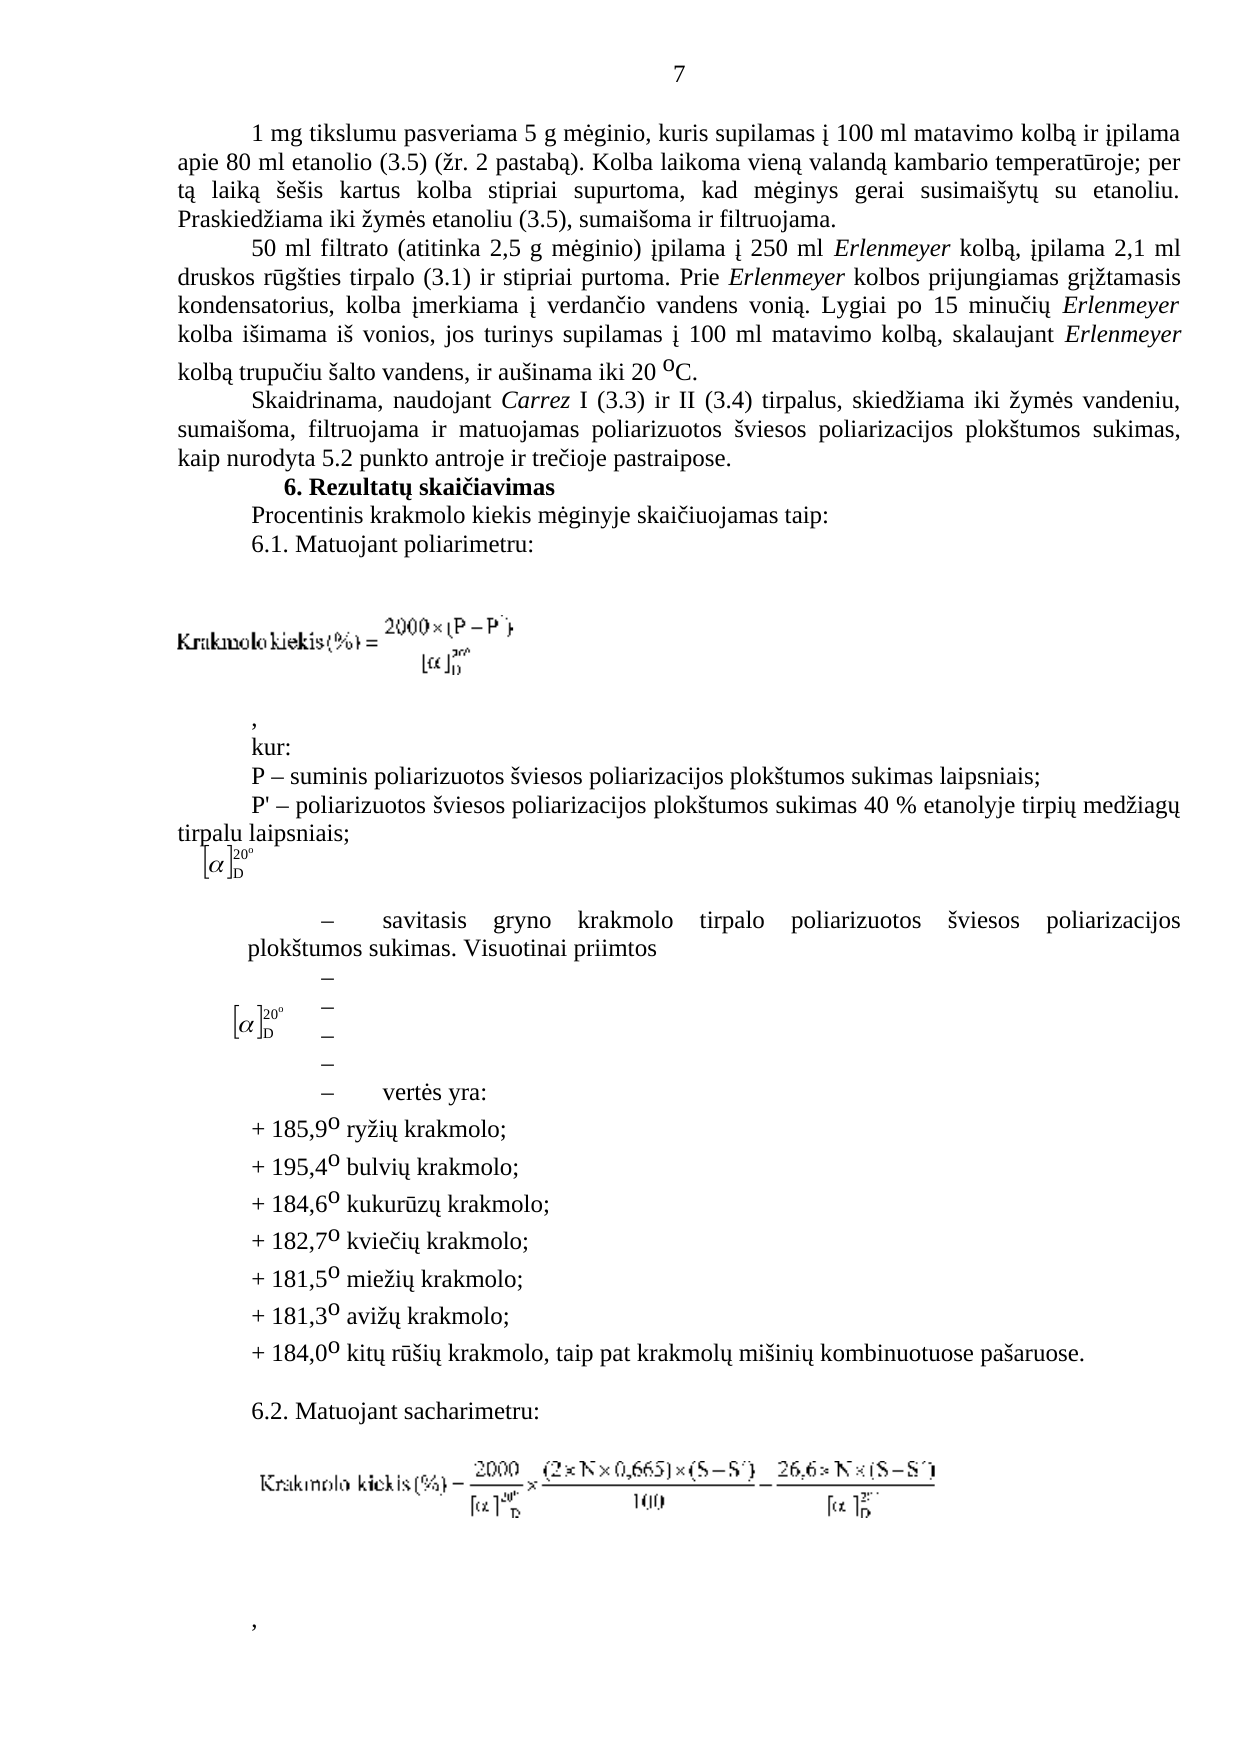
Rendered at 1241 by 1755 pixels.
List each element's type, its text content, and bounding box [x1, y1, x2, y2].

text – [247, 991, 1181, 1020]
text – vertės yra: [247, 1077, 1181, 1106]
text kur: [177, 732, 1181, 761]
text – [247, 962, 1181, 991]
text , [177, 1604, 1181, 1632]
text , [177, 703, 1181, 732]
text + 184,0o kitų rūšių krakmolo, taip pat krakmolų mišinių kombinuotuose pašaruose. [177, 1330, 1181, 1367]
text 6.1. Matuojant poliarimetru: [177, 529, 1181, 558]
text P' – poliarizuotos šviesos poliarizacijos plokštumos sukimas 40 % etanolyje tirpių medžiagų tirpalu laipsniais; [177, 790, 1181, 847]
text 50 ml filtrato (atitinka 2,5 g mėginio) įpilama į 250 ml Erlenmeyer kolbą, įpilama 2,1 ml druskos rūgšties tirpalo (3.1) ir stipriai purtoma. Prie Erlenmeyer kolbos prijungiamas grįžtamasis kondensatorius, kolba įmerkiama į verdančio vandens vonią. Lygiai po 15 minučių Erlenmeyer kolba išimama iš vonios, jos turinys supilamas į 100 ml matavimo kolbą, skalaujant Erlenmeyer kolbą trupučiu šalto vandens, ir aušinama iki 20 oC. [177, 233, 1181, 385]
text + 181,3o avižų krakmolo; [177, 1292, 1181, 1330]
text 6. Rezultatų skaičiavimas [210, 472, 1181, 500]
text + 181,5o miežių krakmolo; [177, 1255, 1181, 1292]
text + 195,4o bulvių krakmolo; [177, 1143, 1181, 1181]
text 1 mg tikslumu pasveriama 5 g mėginio, kuris supilamas į 100 ml matavimo kolbą ir įpilama apie 80 ml etanolio (3.5) (žr. 2 pastabą). Kolba laikoma vieną valandą kambario temperatūroje; per tą laiką šešis kartus kolba stipriai supurtoma, kad mėginys gerai susimaišytų su etanoliu. Praskiedžiama iki žymės etanoliu (3.5), sumaišoma ir filtruojama. [177, 118, 1181, 233]
text + 182,7o kviečių krakmolo; [177, 1218, 1181, 1255]
text – savitasis gryno krakmolo tirpalo poliarizuotos šviesos poliarizacijos plokštumos sukimas. Visuotinai priimtos [247, 905, 1181, 962]
text Procentinis krakmolo kiekis mėginyje skaičiuojamas taip: [177, 500, 1181, 529]
text – [247, 1048, 1181, 1077]
text 6.2. Matuojant sacharimetru: [177, 1396, 1181, 1424]
text P – suminis poliarizuotos šviesos poliarizacijos plokštumos sukimas laipsniais; [177, 761, 1181, 790]
text – [247, 1020, 1181, 1048]
text Skaidrinama, naudojant Carrez I (3.3) ir II (3.4) tirpalus, skiedžiama iki žymės vandeniu, sumaišoma, filtruojama ir matuojamas poliarizuotos šviesos poliarizacijos plokštumos sukimas, kaip nurodyta 5.2 punkto antroje ir trečioje pastraipose. [177, 385, 1181, 472]
text + 185,9o ryžių krakmolo; [177, 1106, 1181, 1143]
text + 184,6o kukurūzų krakmolo; [177, 1181, 1181, 1218]
